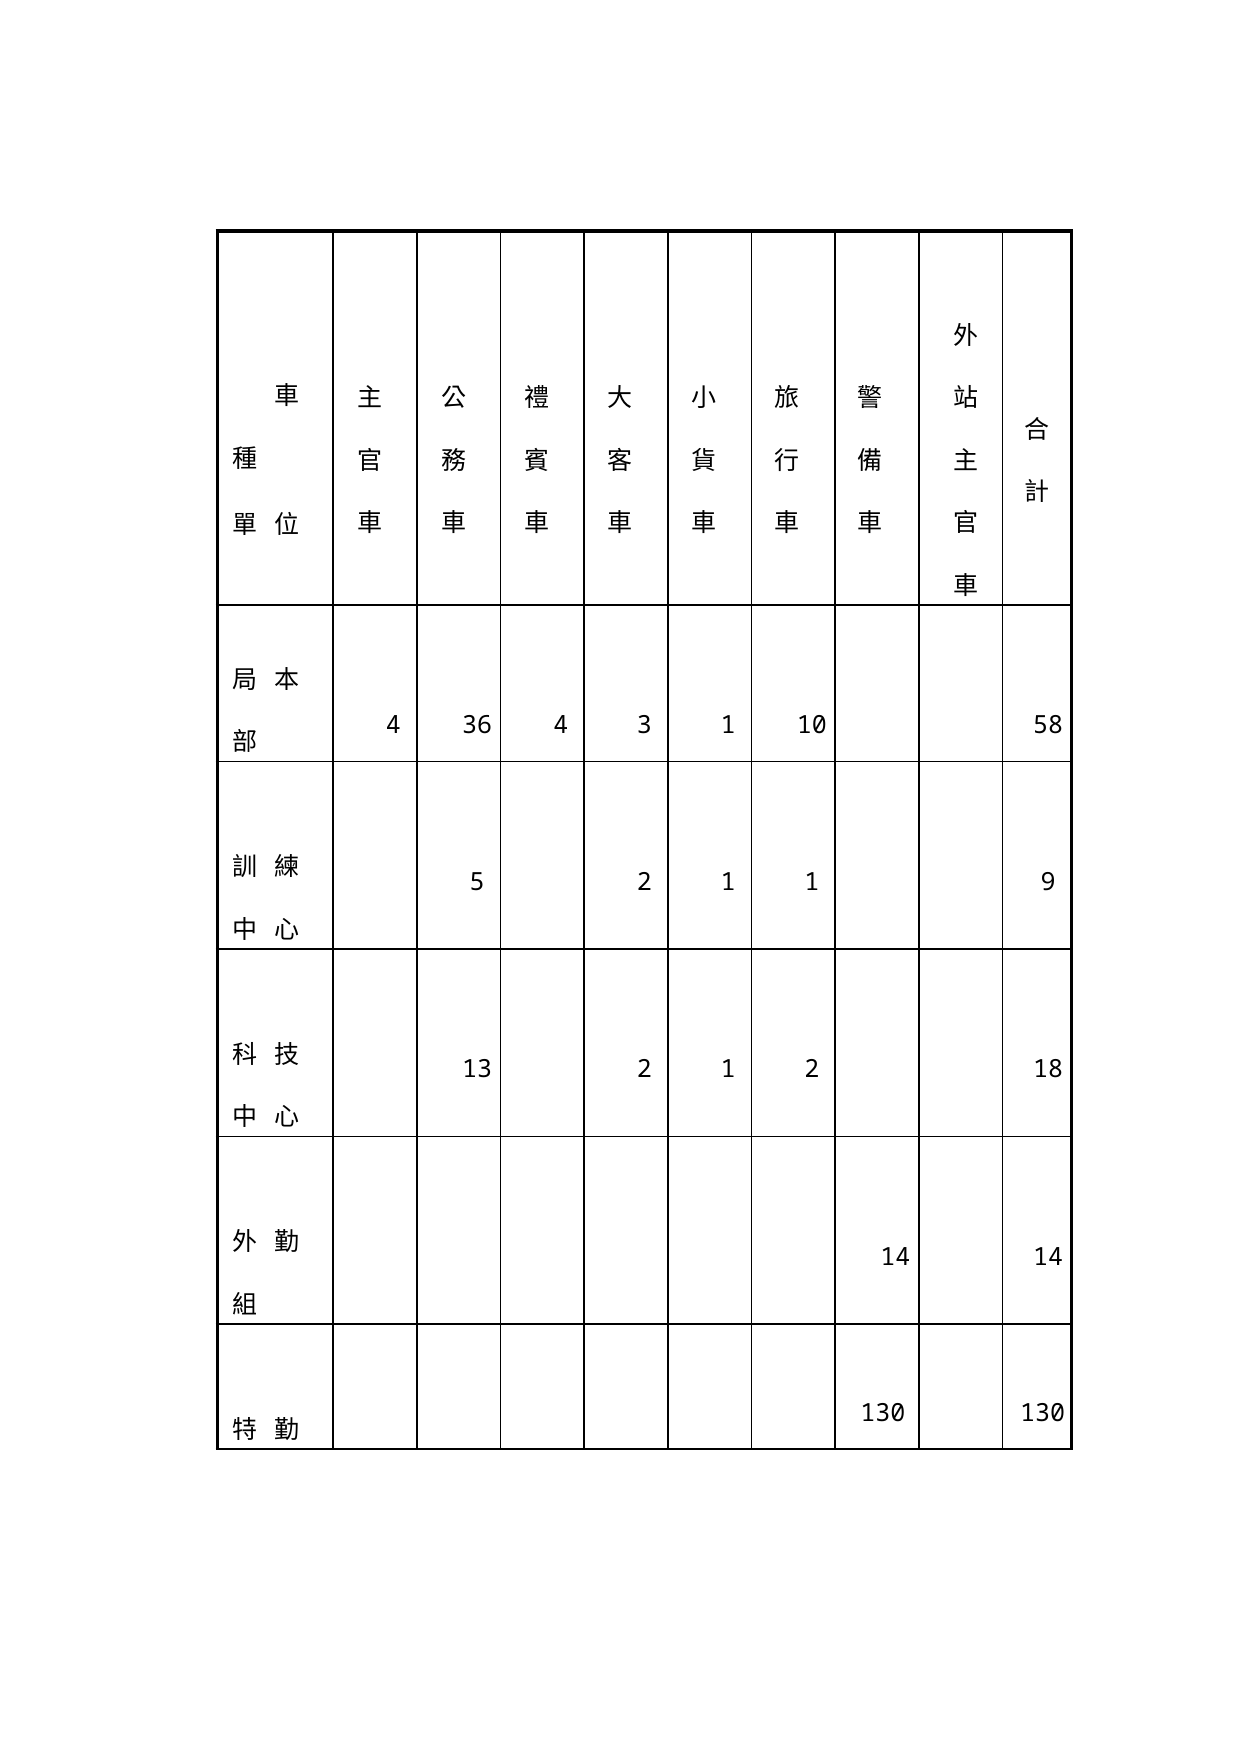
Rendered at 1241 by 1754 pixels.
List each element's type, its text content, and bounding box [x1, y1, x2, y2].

table_cell 10 [752, 606, 834, 761]
table_cell [920, 1325, 1002, 1448]
table_cell [334, 762, 416, 948]
table_cell [501, 762, 583, 948]
table_cell 外勤組 [219, 1137, 332, 1323]
table_header 旅行車 [752, 233, 834, 604]
table_cell [669, 1137, 751, 1323]
table_cell [836, 606, 918, 761]
table_cell [501, 1325, 583, 1448]
table_header 大客車 [585, 233, 667, 604]
table_cell 5 [418, 762, 500, 948]
table_cell 1 [669, 950, 751, 1136]
table_cell 130 [1003, 1325, 1070, 1448]
table_cell 36 [418, 606, 500, 761]
table_cell 9 [1003, 762, 1070, 948]
table_cell 2 [752, 950, 834, 1136]
table_cell 4 [501, 606, 583, 761]
table_cell [585, 1137, 667, 1323]
table_cell [418, 1137, 500, 1323]
table_header 外站 主官車 [920, 233, 1002, 604]
table_cell [920, 950, 1002, 1136]
table_cell 訓練中心 [219, 762, 332, 948]
table_cell [836, 762, 918, 948]
table_cell [669, 1325, 751, 1448]
table_cell 58 [1003, 606, 1070, 761]
table_header 合計 [1003, 233, 1070, 604]
table_cell 3 [585, 606, 667, 761]
table_cell 1 [669, 762, 751, 948]
table_cell [752, 1137, 834, 1323]
table_cell [334, 1325, 416, 1448]
table_cell 1 [669, 606, 751, 761]
table_cell 14 [1003, 1137, 1070, 1323]
table_cell [752, 1325, 834, 1448]
table_cell 4 [334, 606, 416, 761]
table_cell 局本部 [219, 606, 332, 761]
table_cell [334, 950, 416, 1136]
table_cell 130 [836, 1325, 918, 1448]
table_cell 2 [585, 950, 667, 1136]
table_header 禮賓車 [501, 233, 583, 604]
table_cell [836, 950, 918, 1136]
table_cell 2 [585, 762, 667, 948]
table_header 車種 單位 [219, 233, 332, 604]
table_cell 特勤 [219, 1325, 332, 1448]
table_cell 科技中心 [219, 950, 332, 1136]
table_cell [501, 1137, 583, 1323]
table_cell [920, 1137, 1002, 1323]
table_header 警備車 [836, 233, 918, 604]
table_cell 14 [836, 1137, 918, 1323]
table_cell [585, 1325, 667, 1448]
table_cell 1 [752, 762, 834, 948]
table_cell 13 [418, 950, 500, 1136]
table_cell [501, 950, 583, 1136]
table_header 主官車 [334, 233, 416, 604]
table_cell 18 [1003, 950, 1070, 1136]
table_header 公務車 [418, 233, 500, 604]
table_cell [418, 1325, 500, 1448]
table_cell [920, 606, 1002, 761]
table_header 小貨車 [669, 233, 751, 604]
table_cell [334, 1137, 416, 1323]
table_cell [920, 762, 1002, 948]
